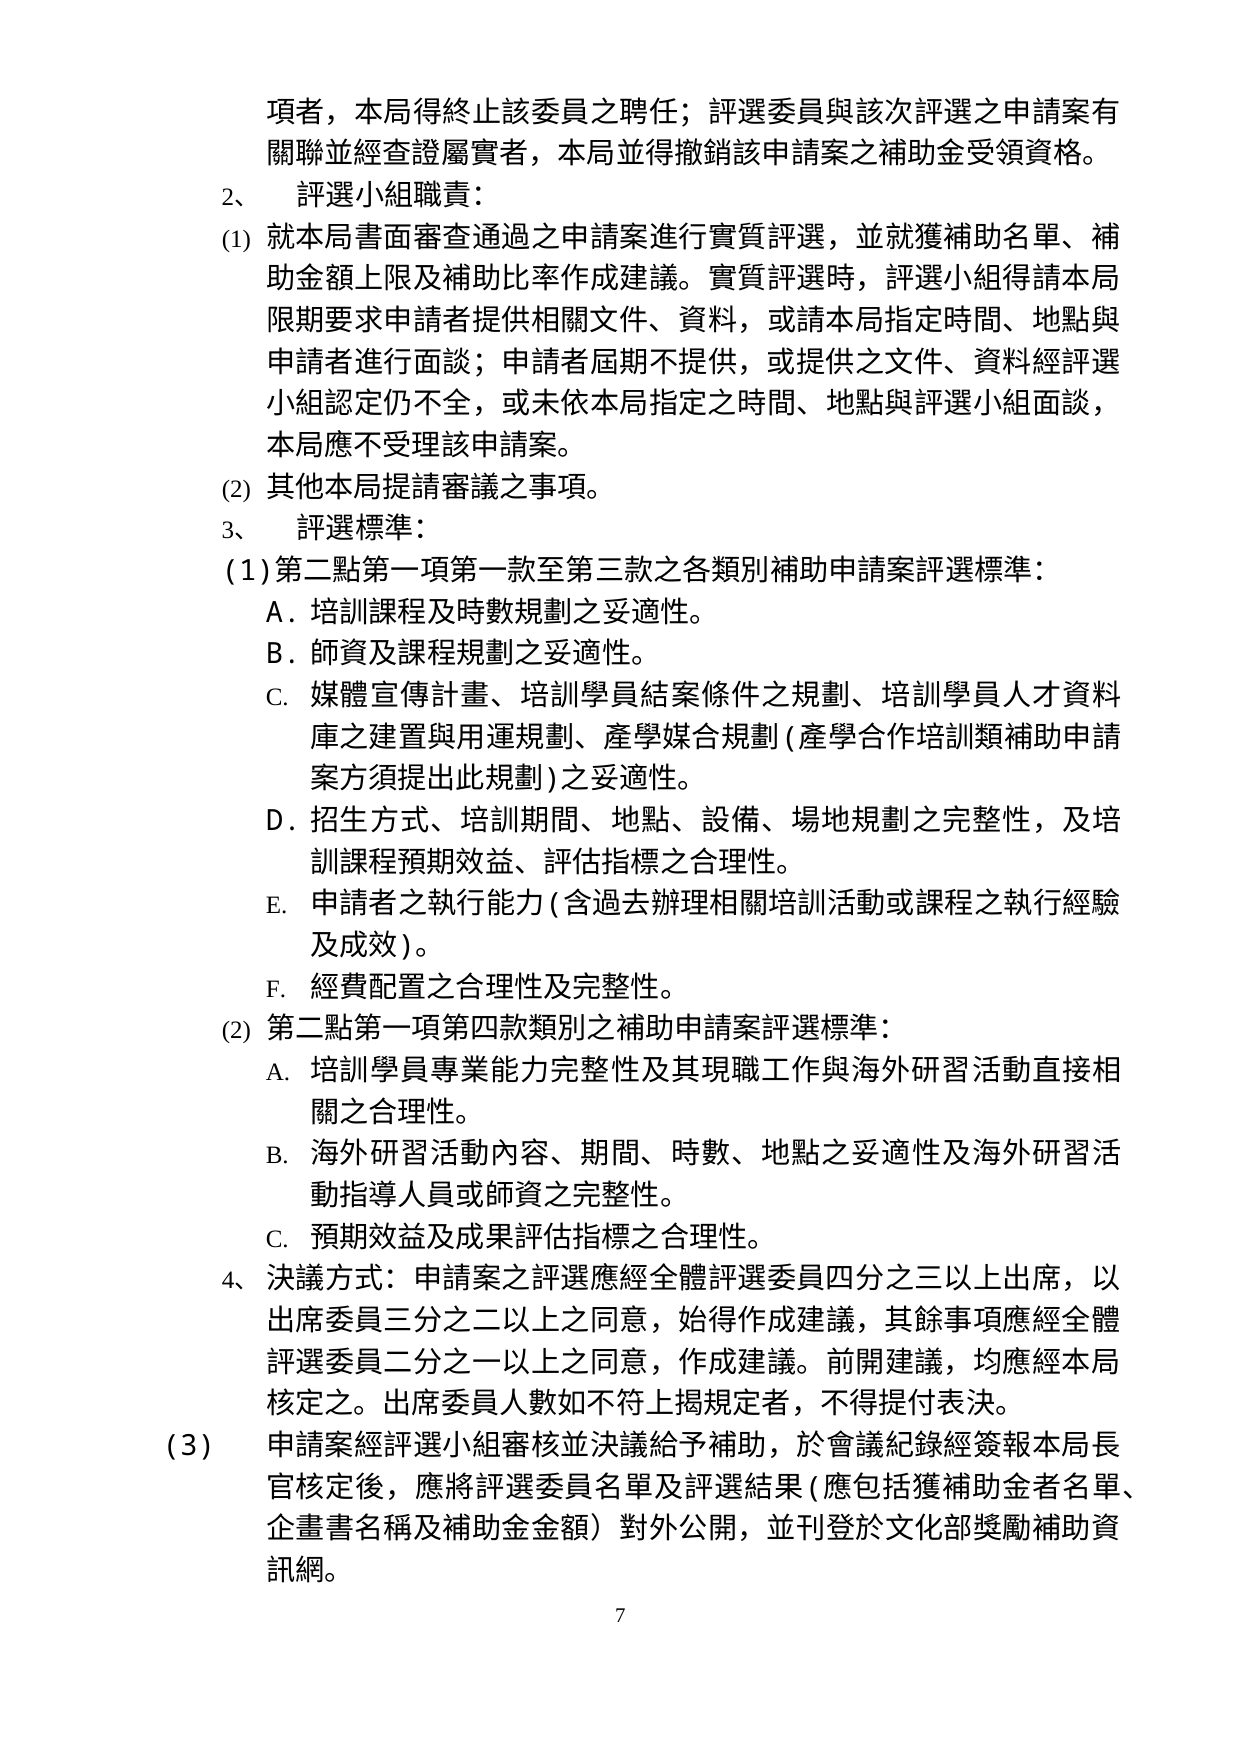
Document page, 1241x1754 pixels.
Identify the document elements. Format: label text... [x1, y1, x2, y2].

list 其他本局提請審議之事項。 [222, 464, 1122, 505]
list 培訓學員專業能力完整性及其現職工作與海外研習活動直接相關之合理性。 [266, 1047, 1122, 1130]
list 預期效益及成果評估指標之合理性。 [266, 1214, 1122, 1255]
list 培訓課程及時數規劃之妥適性。 [265, 589, 1122, 630]
text (1)第二點第一項第一款至第三款之各類別補助申請案評選標準： [221, 547, 1122, 589]
list 第二點第一項第四款類別之補助申請案評選標準： [222, 1005, 1122, 1047]
list 決議方式：申請案之評選應經全體評選委員四分之三以上出席，以出席委員三分之二以上之同意，始得作成建議，其餘事項應經全體評選委員二分之一以上之同意，作成建議。前開建議，均應經本局核定之。出席委員人數如不符上揭規定者，不得提付表決。 [222, 1255, 1122, 1422]
list 師資及課程規劃之妥適性。 [265, 630, 1122, 672]
list 媒體宣傳計畫、培訓學員結案條件之規劃、培訓學員人才資料庫之建置與用運規劃、產學媒合規劃(產學合作培訓類補助申請案方須提出此規劃)之妥適性。 [266, 672, 1122, 797]
list 評選小組職責： [221, 172, 1122, 214]
list 申請者之執行能力(含過去辦理相關培訓活動或課程之執行經驗及成效)。 [266, 880, 1122, 964]
list 招生方式、培訓期間、地點、設備、場地規劃之完整性，及培訓課程預期效益、評估指標之合理性。 [266, 797, 1122, 880]
list 就本局書面審查通過之申請案進行實質評選，並就獲補助名單、補助金額上限及補助比率作成建議。實質評選時，評選小組得請本局限期要求申請者提供相關文件、資料，或請本局指定時間、地點與申請者進行面談；申請者屆期不提供，或提供之文件、資料經評選小組認定仍不全，或未依本局指定之時間、地點與評選小組面談，本局應不受理該申請案。 [222, 214, 1122, 464]
list 評選標準： [221, 505, 1122, 547]
list 申請案經評選小組審核並決議給予補助，於會議紀錄經簽報本局長官核定後，應將評選委員名單及評選結果(應包括獲補助金者名單、企畫書名稱及補助金金額）對外公開，並刊登於文化部獎勵補助資訊網。 [162, 1422, 1122, 1589]
list 經費配置之合理性及完整性。 [266, 964, 1122, 1005]
list 項者，本局得終止該委員之聘任；評選委員與該次評選之申請案有關聯並經查證屬實者，本局並得撤銷該申請案之補助金受領資格。 [221, 89, 1122, 172]
list 海外研習活動內容、期間、時數、地點之妥適性及海外研習活動指導人員或師資之完整性。 [266, 1130, 1122, 1214]
